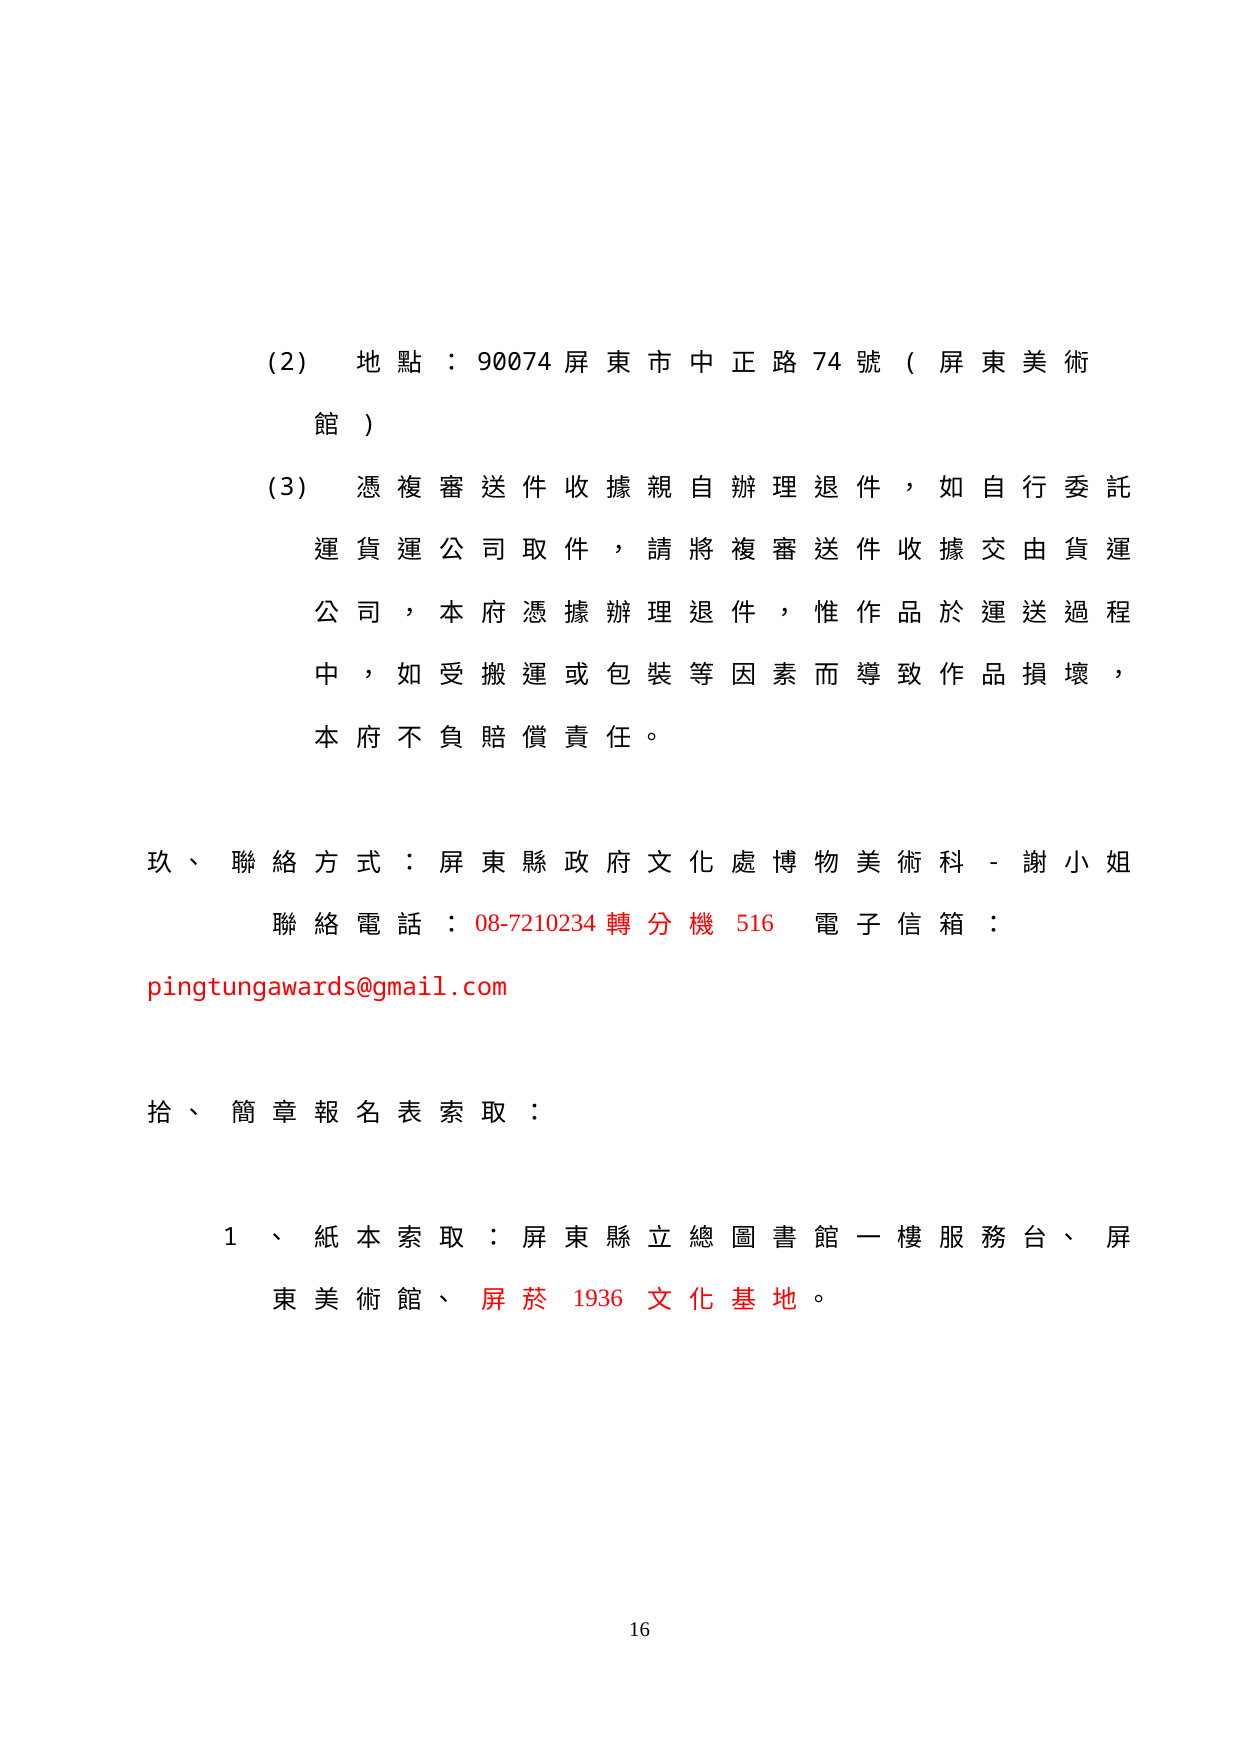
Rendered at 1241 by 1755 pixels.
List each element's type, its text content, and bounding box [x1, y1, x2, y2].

text 拾、簡章報名表索取： [139, 1069, 1139, 1131]
list 地點：90074屏東市中正路74號(屏東美術館) [228, 319, 1139, 444]
list 紙本索取：屏東縣立總圖書館一樓服務台、屏東美術館、屏菸1936文化基地。 [188, 1194, 1139, 1319]
list 憑複審送件收據親自辦理退件，如自行委託運貨運公司取件，請將複審送件收據交由貨運公司，本府憑據辦理退件，惟作品於運送過程中，如受搬運或包裝等因素而導致作品損壞，本府不負賠償責任。 [228, 444, 1139, 756]
text 玖、聯絡方式：屏東縣政府文化處博物美術科-謝小姐 聯絡電話：08-7210234轉分機516 電子信箱：pingtungawards@gmail.com [139, 819, 1139, 1006]
